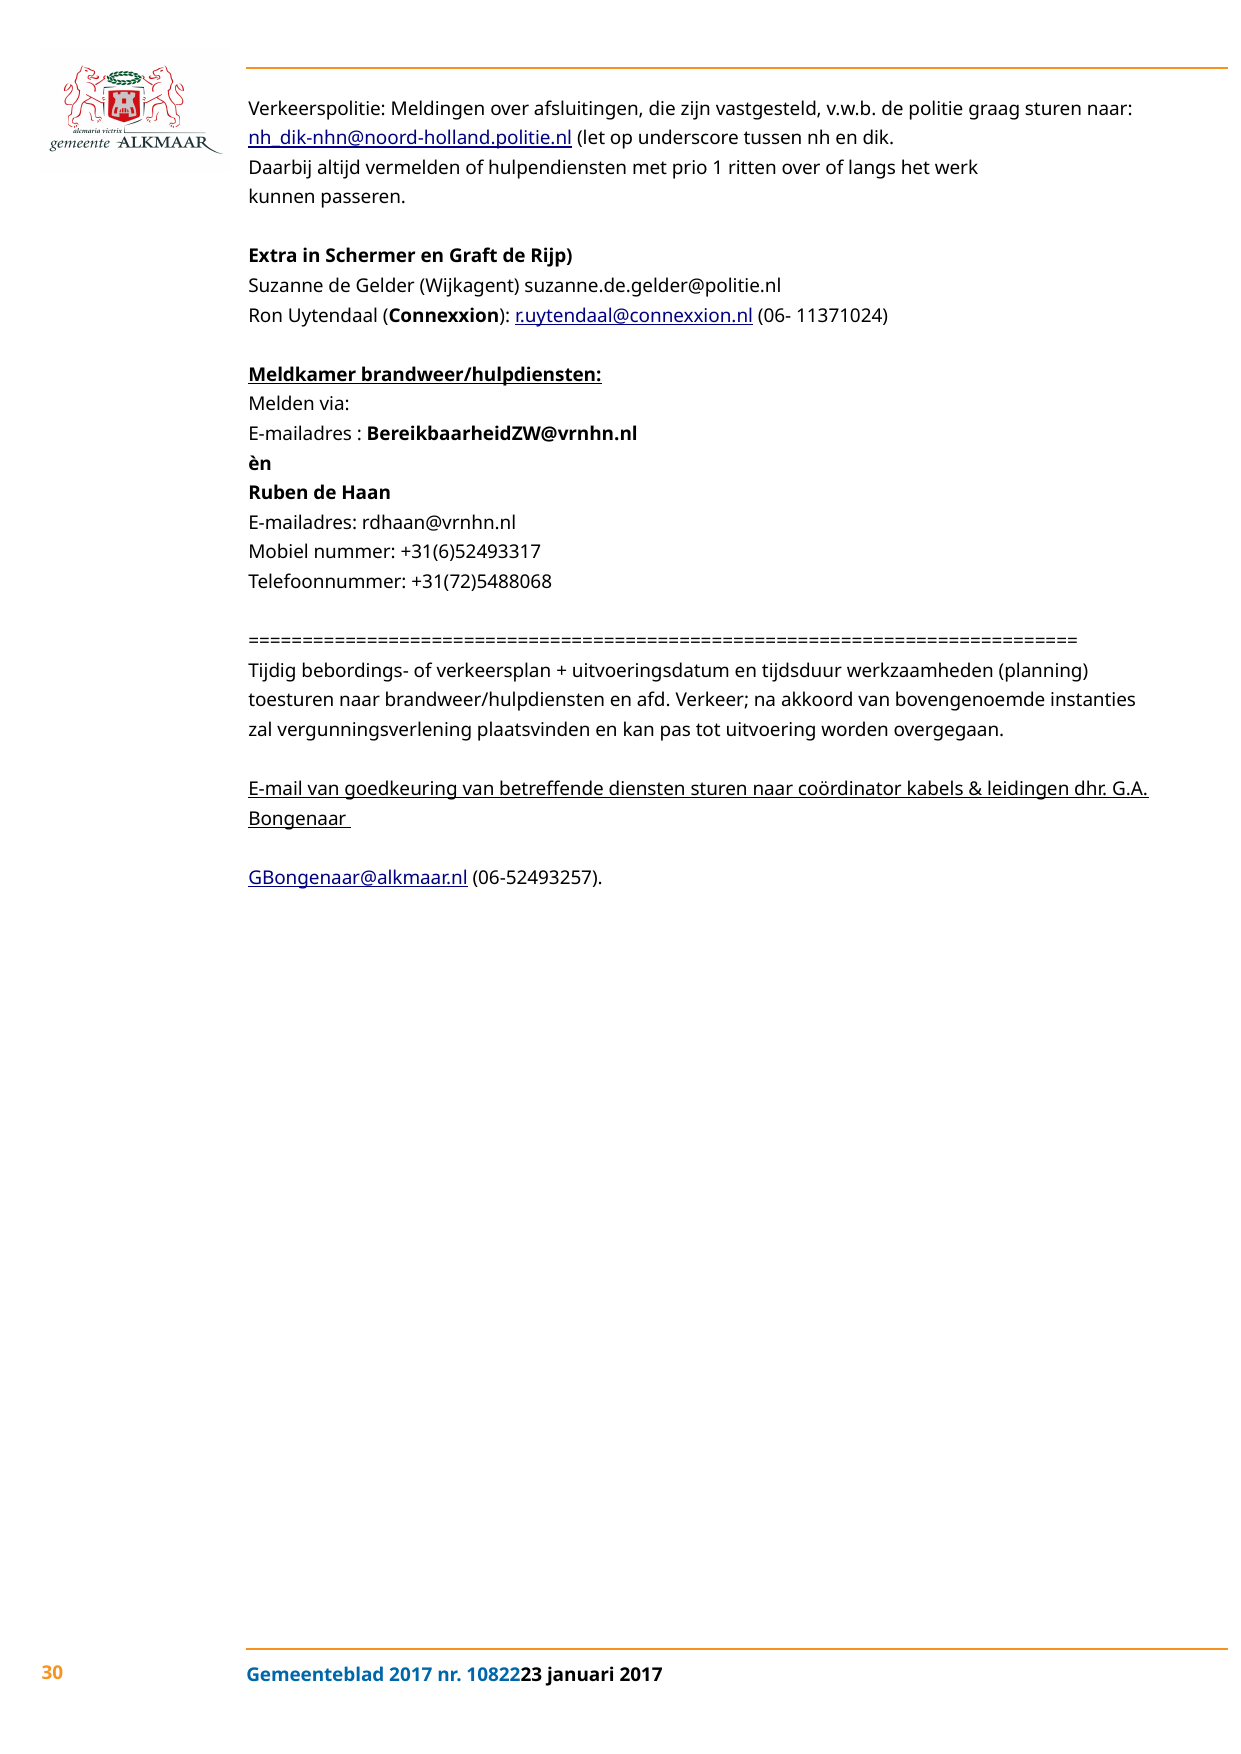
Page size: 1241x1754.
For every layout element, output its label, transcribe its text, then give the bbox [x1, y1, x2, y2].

text Extra in Schermer en Graft de Rijp) [248, 243, 1152, 268]
text Tijdig bebordings- of verkeersplan + uitvoeringsdatum en tijdsduur werkzaamheden (planning) toesturen naar brandweer/hulpdiensten en afd. Verkeer; na akkoord van bovengenoemde instanties zal vergunningsverlening plaatsvinden en kan pas tot uitvoering worden overgegaan. [248, 657, 1152, 742]
text GBongenaar@alkmaar.nl (06-52493257). [248, 864, 1152, 890]
text kunnen passeren. [248, 183, 1152, 209]
text Daarbij altijd vermelden of hulpendiensten met prio 1 ritten over of langs het werk [248, 154, 1152, 180]
text Verkeerspolitie: Meldingen over afsluitingen, die zijn vastgesteld, v.w.b. de politie graag sturen naar: [248, 95, 1152, 121]
text E-mail van goedkeuring van betreffende diensten sturen naar coördinator kabels & leidingen dhr. G.A. Bongenaar [248, 775, 1152, 831]
text Ruben de Haan [248, 479, 1152, 505]
text Ron Uytendaal (Connexxion): r.uytendaal@connexxion.nl (06- 11371024) [248, 302, 1152, 328]
picture [41, 47, 231, 172]
text nh_dik-nhn@noord-holland.politie.nl (let op underscore tussen nh en dik. [248, 124, 1152, 150]
text Melden via: [248, 391, 1152, 416]
text èn [248, 450, 1152, 476]
text E-mailadres : BereikbaarheidZW@vrnhn.nl [248, 420, 1152, 446]
text Mobiel nummer: +31(6)52493317 [248, 538, 1152, 564]
text ============================================================================= [248, 627, 1152, 653]
text Telefoonnummer: +31(72)5488068 [248, 568, 1152, 594]
text Suzanne de Gelder (Wijkagent) suzanne.de.gelder@politie.nl [248, 272, 1152, 298]
text Meldkamer brandweer/hulpdiensten: [248, 361, 1152, 387]
text E-mailadres: rdhaan@vrnhn.nl [248, 509, 1152, 535]
